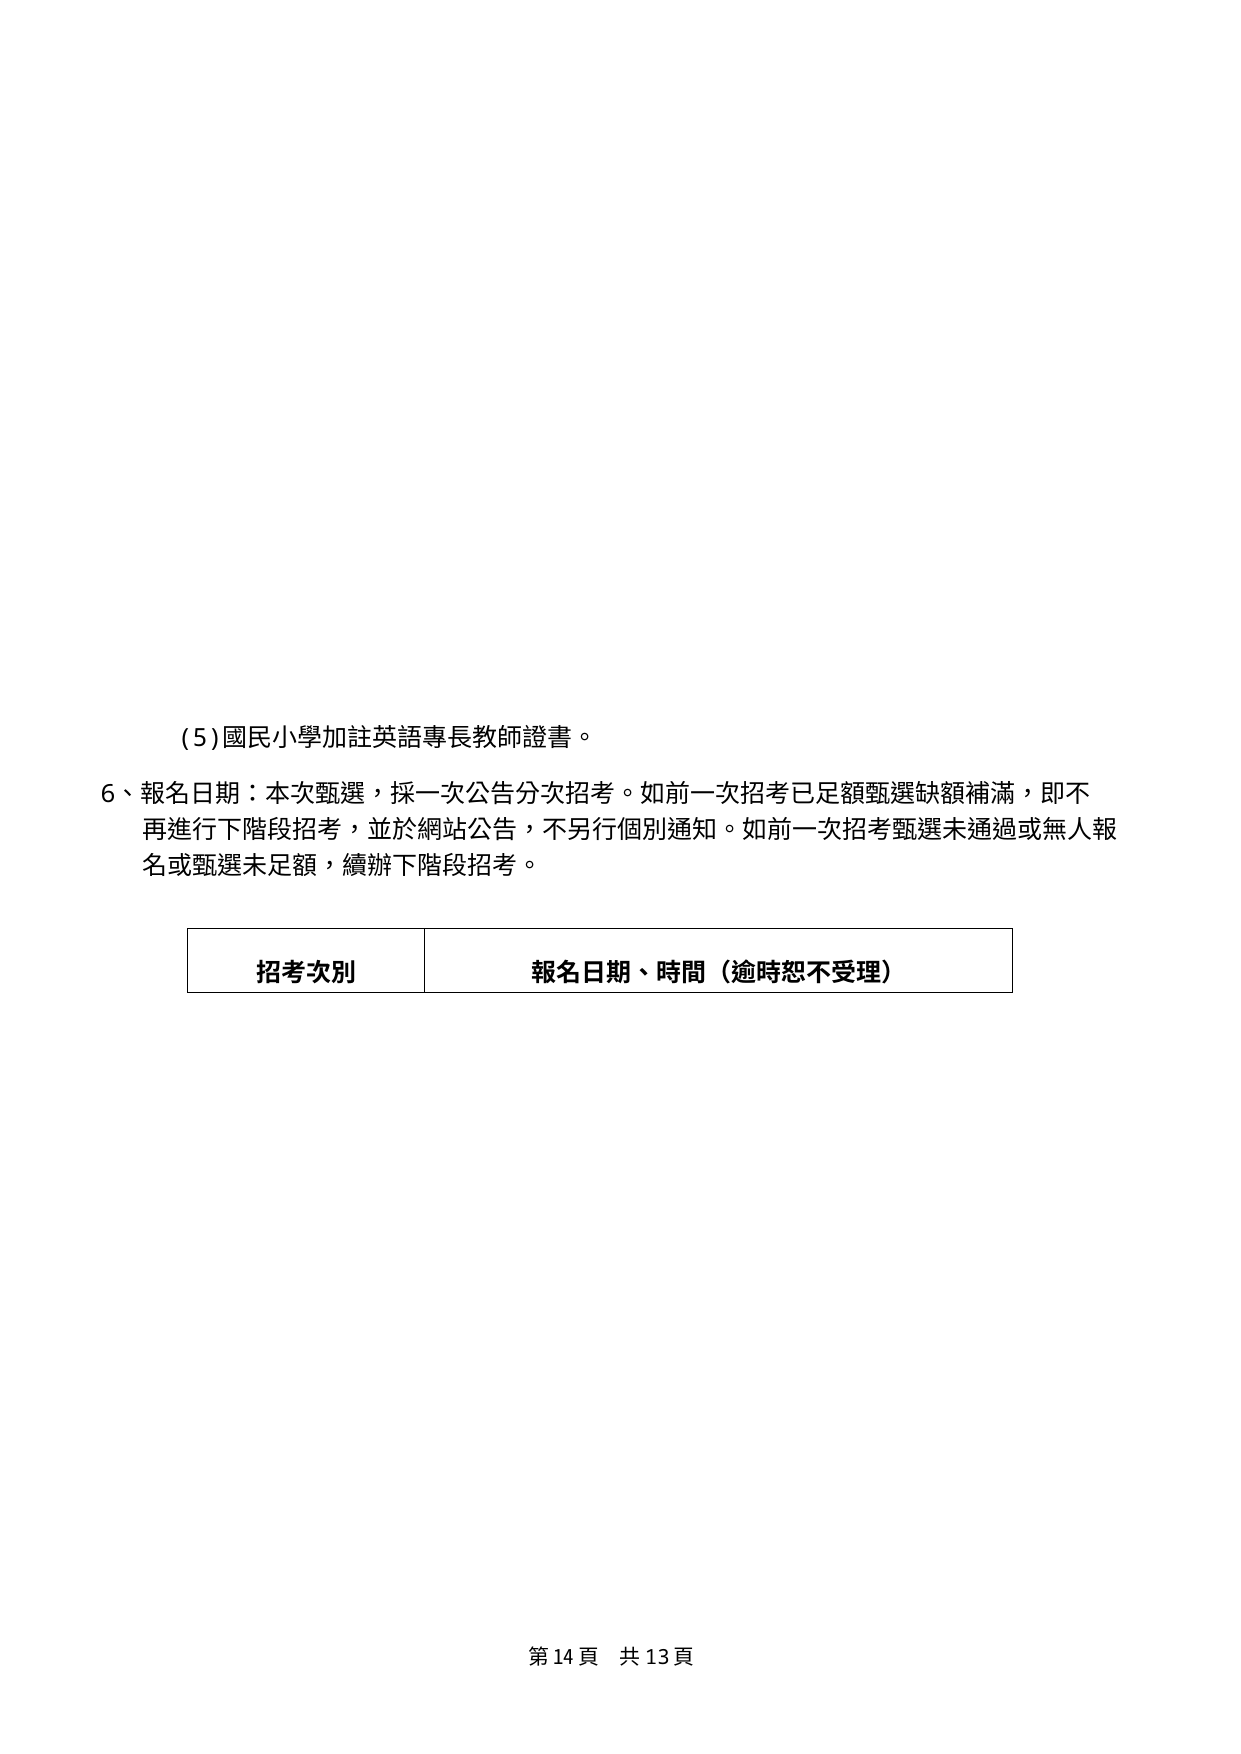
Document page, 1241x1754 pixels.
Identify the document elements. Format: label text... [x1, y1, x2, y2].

list 報名日期：本次甄選，採一次公告分次招考。如前一次招考已足額甄選缺額補滿，即不 再進行下階段招考，並於網站公告，不另行個別通知。如前一次招考甄選未通過或無人報名或甄選未足額，續辦下階段招考。 [100, 773, 1122, 882]
table_header 招考次別 [188, 929, 424, 992]
table_header 報名日期、時間（逾時恕不受理） [425, 929, 1012, 992]
list 國民小學加註英語專長教師證書。 [177, 693, 1122, 756]
